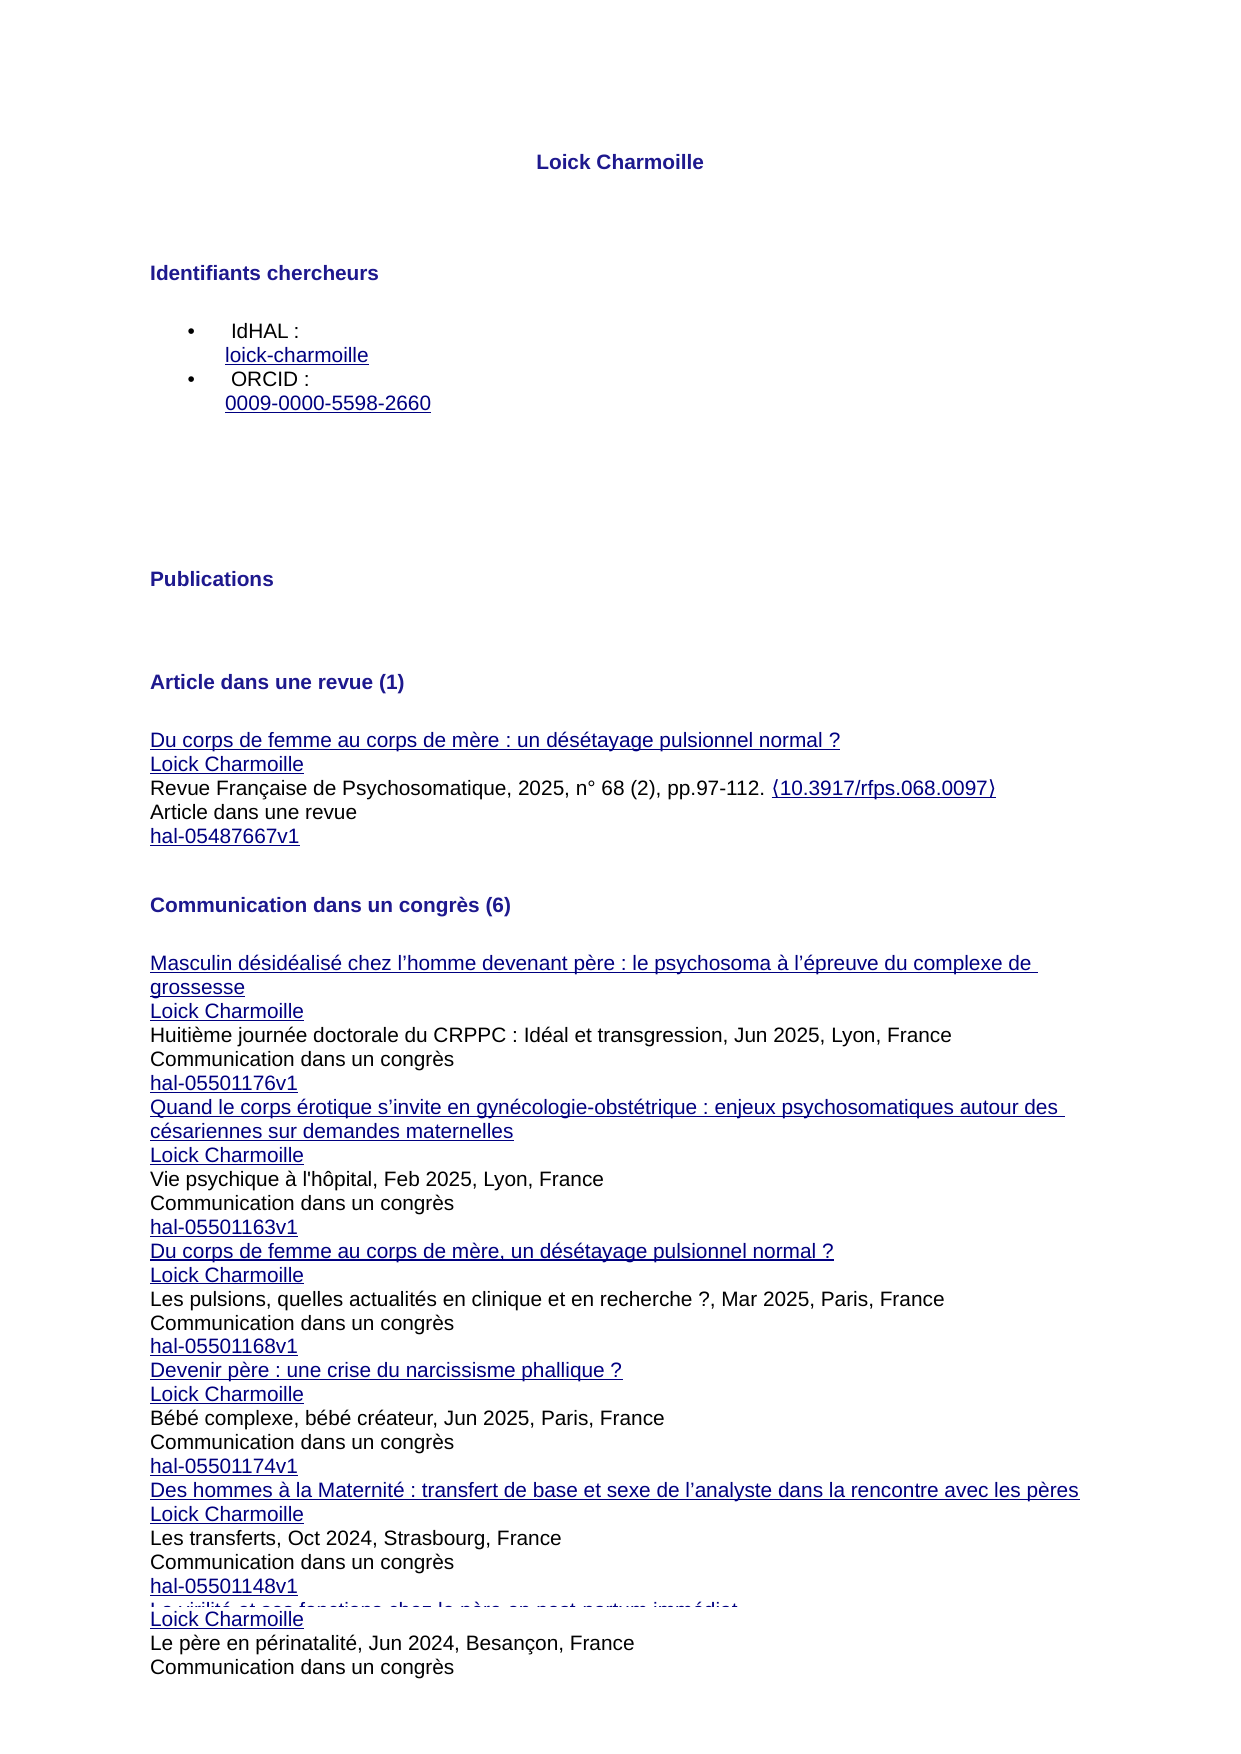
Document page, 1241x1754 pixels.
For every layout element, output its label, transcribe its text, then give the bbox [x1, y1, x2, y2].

table_header Masculin désidéalisé chez l’homme devenant père : le psychosoma à l’épreuve du complexe de grossesse Loick Charmoille Huitième journée doctorale du CRPPC : Idéal et transgression, Jun 2025, Lyon, France Communication dans un congrès hal-05501176v1 [150, 951, 1090, 1095]
subtitle Communication dans un congrès (6) [150, 893, 1090, 917]
table_cell Du corps de femme au corps de mère, un désétayage pulsionnel normal ? Loick Charmoille Les pulsions, quelles actualités en clinique et en recherche ?, Mar 2025, Paris, France Communication dans un congrès hal-05501168v1 [150, 1239, 1090, 1358]
list loick-charmoille [187, 343, 1090, 367]
table_cell Devenir père : une crise du narcissisme phallique ? Loick Charmoille Bébé complexe, bébé créateur, Jun 2025, Paris, France Communication dans un congrès hal-05501174v1 [150, 1358, 1090, 1478]
subtitle Publications [150, 567, 1090, 591]
table_header Du corps de femme au corps de mère : un désétayage pulsionnel normal ? Loick Charmoille Revue Française de Psychosomatique, 2025, n° 68 (2), pp.97-112. ⟨10.3917/rfps.068.0097⟩ Article dans une revue hal-05487667v1 [150, 728, 1090, 848]
subtitle Loick Charmoille [150, 150, 1090, 174]
table_cell Quand le corps érotique s’invite en gynécologie-obstétrique : enjeux psychosomatiques autour des césariennes sur demandes maternelles Loick Charmoille Vie psychique à l'hôpital, Feb 2025, Lyon, France Communication dans un congrès hal-05501163v1 [150, 1095, 1090, 1238]
list ORCID : [187, 367, 1090, 391]
table_cell Des hommes à la Maternité : transfert de base et sexe de l’analyste dans la rencontre avec les pères Loick Charmoille Les transferts, Oct 2024, Strasbourg, France Communication dans un congrès hal-05501148v1 [150, 1478, 1090, 1598]
list IdHAL : [187, 319, 1090, 343]
subtitle Article dans une revue (1) [150, 670, 1090, 694]
table_cell La virilité et ses fonctions chez le père en post-partum immédiat Loick Charmoille Le père en périnatalité, Jun 2024, Besançon, France Communication dans un congrès [150, 1598, 1090, 1679]
list 0009-0000-5598-2660 [187, 391, 1090, 414]
subtitle Identifiants chercheurs [150, 260, 1090, 284]
